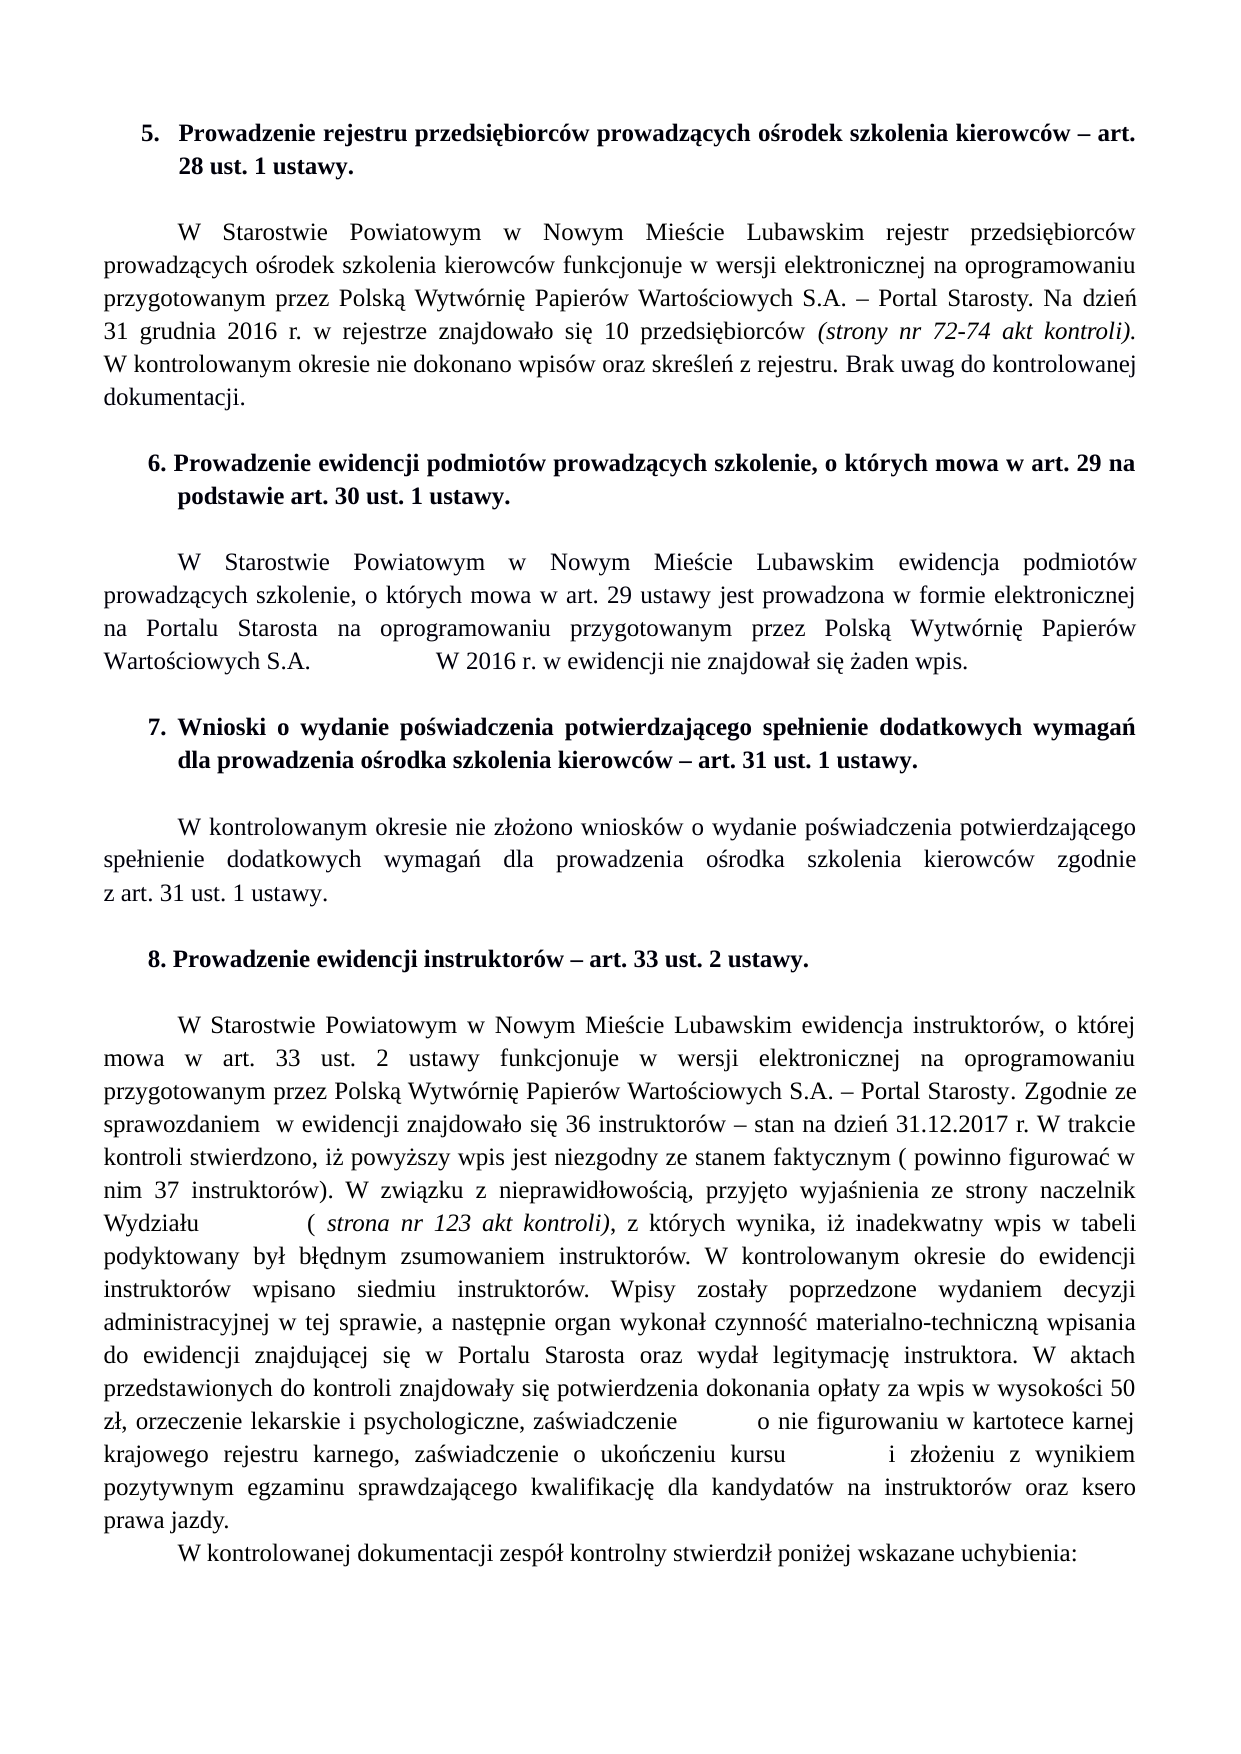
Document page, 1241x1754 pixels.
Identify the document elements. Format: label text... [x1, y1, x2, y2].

text 7. Wnioski o wydanie poświadczenia potwierdzającego spełnienie dodatkowych wymagań dla prowadzenia ośrodka szkolenia kierowców – art. 31 ust. 1 ustawy. [148, 712, 1137, 774]
text W Starostwie Powiatowym w Nowym Mieście Lubawskim rejestr przedsiębiorców prowadzących ośrodek szkolenia kierowców funkcjonuje w wersji elektronicznej na oprogramowaniu przygotowanym przez Polską Wytwórnię Papierów Wartościowych S.A. – Portal Starosty. Na dzień 31 grudnia 2016 r. w rejestrze znajdowało się 10 przedsiębiorców (strony nr 72-74 akt kontroli). W kontrolowanym okresie nie dokonano wpisów oraz skreśleń z rejestru. Brak uwag do kontrolowanej dokumentacji. [103, 217, 1137, 411]
text W Starostwie Powiatowym w Nowym Mieście Lubawskim ewidencja instruktorów, o której mowa w art. 33 ust. 2 ustawy funkcjonuje w wersji elektronicznej na oprogramowaniu przygotowanym przez Polską Wytwórnię Papierów Wartościowych S.A. – Portal Starosty. Zgodnie ze sprawozdaniem w ewidencji znajdowało się 36 instruktorów – stan na dzień 31.12.2017 r. W trakcie kontroli stwierdzono, iż powyższy wpis jest niezgodny ze stanem faktycznym ( powinno figurować w nim 37 instruktorów). W związku z nieprawidłowością, przyjęto wyjaśnienia ze strony naczelnik Wydziału ( strona nr 123 akt kontroli), z których wynika, iż inadekwatny wpis w tabeli podyktowany był błędnym zsumowaniem instruktorów. W kontrolowanym okresie do ewidencji instruktorów wpisano siedmiu instruktorów. Wpisy zostały poprzedzone wydaniem decyzji administracyjnej w tej sprawie, a następnie organ wykonał czynność materialno-techniczną wpisania do ewidencji znajdującej się w Portalu Starosta oraz wydał legitymację instruktora. W aktach przedstawionych do kontroli znajdowały się potwierdzenia dokonania opłaty za wpis w wysokości 50 zł, orzeczenie lekarskie i psychologiczne, zaświadczenie o nie figurowaniu w kartotece karnej krajowego rejestru karnego, zaświadczenie o ukończeniu kursu i złożeniu z wynikiem pozytywnym egzaminu sprawdzającego kwalifikację dla kandydatów na instruktorów oraz ksero prawa jazdy. [103, 1010, 1137, 1534]
text W kontrolowanym okresie nie złożono wniosków o wydanie poświadczenia potwierdzającego spełnienie dodatkowych wymagań dla prowadzenia ośrodka szkolenia kierowców zgodnie z art. 31 ust. 1 ustawy. [103, 812, 1137, 906]
text 8. Prowadzenie ewidencji instruktorów – art. 33 ust. 2 ustawy. [148, 944, 1137, 972]
list Prowadzenie rejestru przedsiębiorców prowadzących ośrodek szkolenia kierowców – art. 28 ust. 1 ustawy. [141, 118, 1137, 180]
text W Starostwie Powiatowym w Nowym Mieście Lubawskim ewidencja podmiotów prowadzących szkolenie, o których mowa w art. 29 ustawy jest prowadzona w formie elektronicznej na Portalu Starosta na oprogramowaniu przygotowanym przez Polską Wytwórnię Papierów Wartościowych S.A. W 2016 r. w ewidencji nie znajdował się żaden wpis. [103, 547, 1137, 675]
text 6. Prowadzenie ewidencji podmiotów prowadzących szkolenie, o których mowa w art. 29 na podstawie art. 30 ust. 1 ustawy. [148, 448, 1137, 510]
text W kontrolowanej dokumentacji zespół kontrolny stwierdził poniżej wskazane uchybienia: [103, 1538, 1137, 1567]
